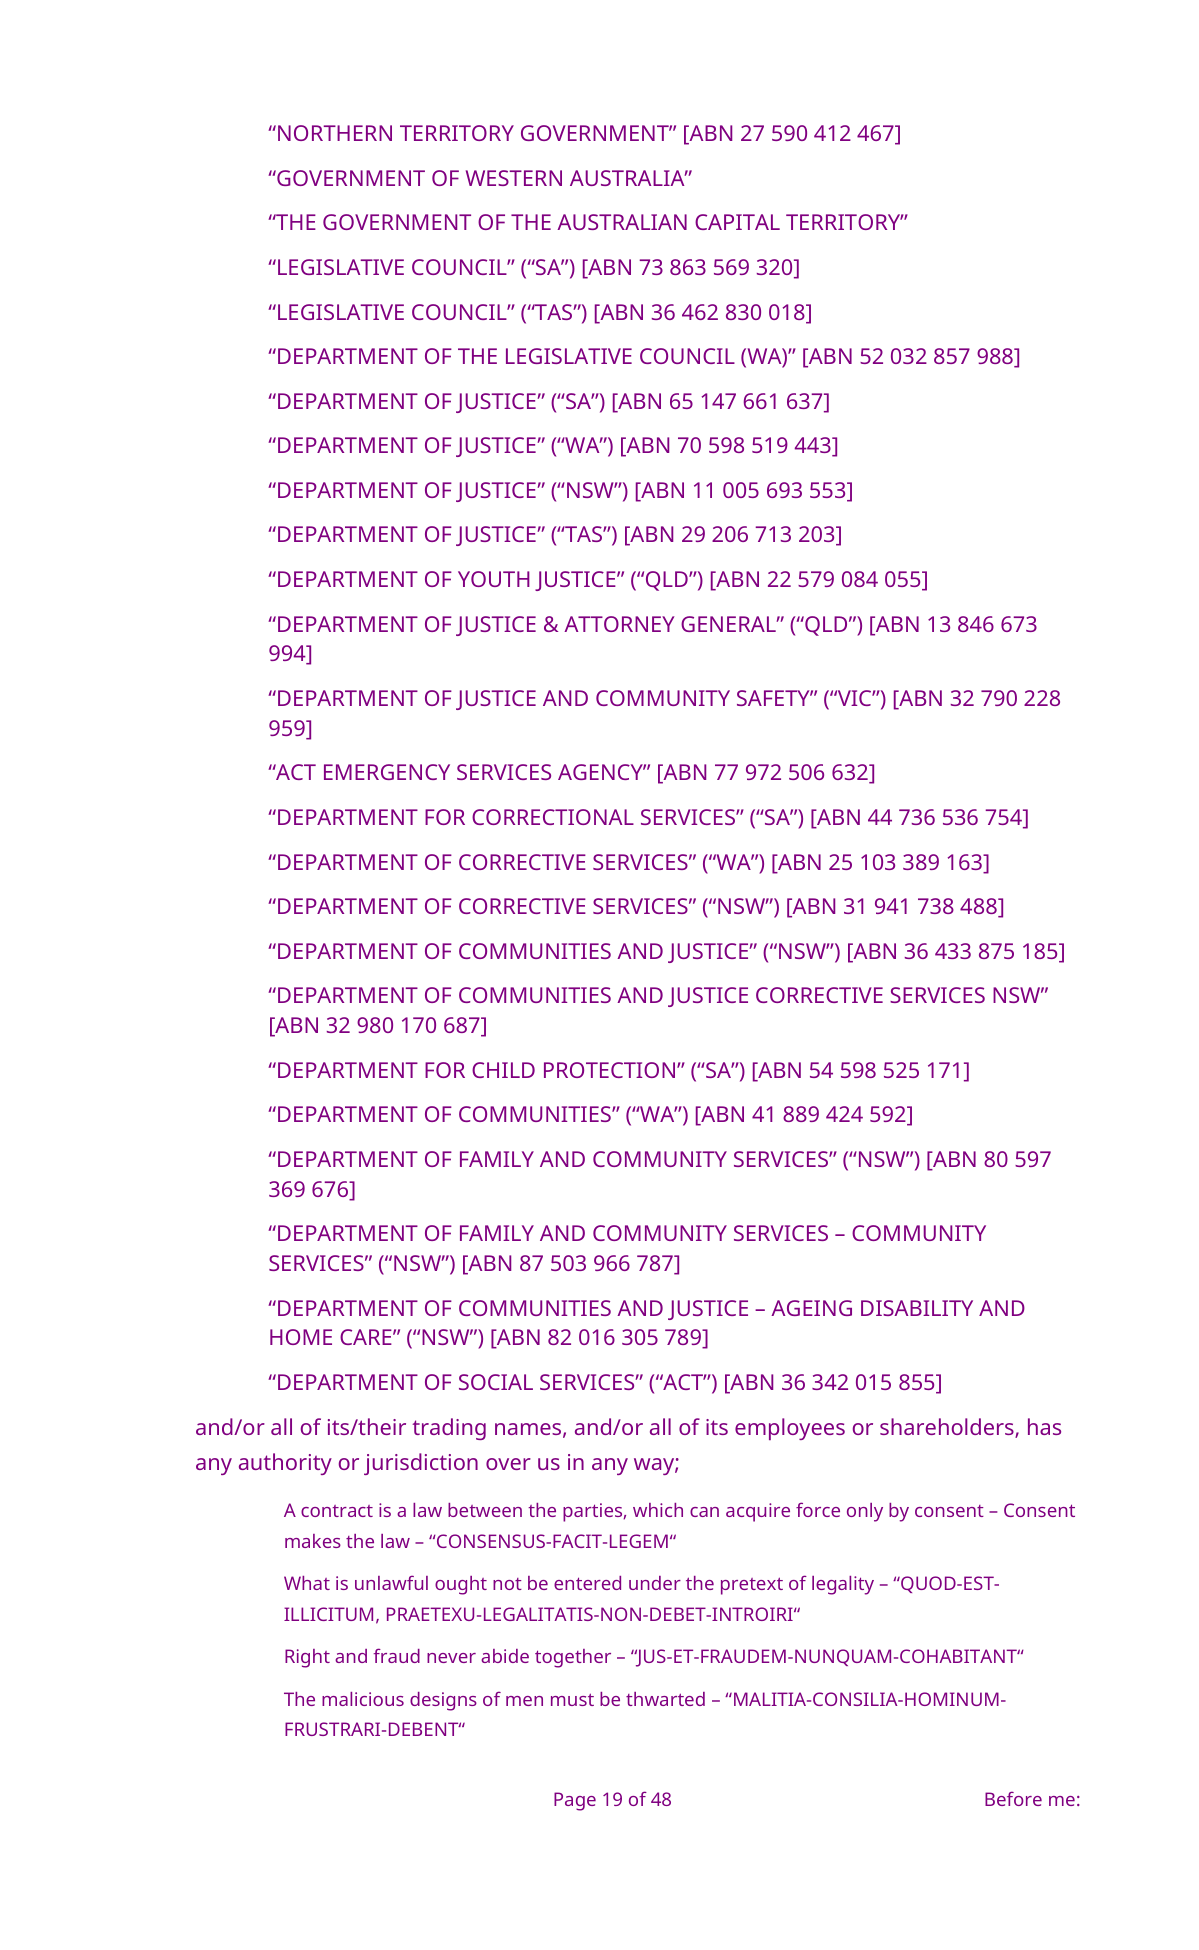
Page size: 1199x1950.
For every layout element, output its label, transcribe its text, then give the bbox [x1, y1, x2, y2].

list “DEPARTMENT OF FAMILY AND COMMUNITY SERVICES – COMMUNITY SERVICES” (“NSW”) [ABN 87 503 966 787] [268, 1218, 1081, 1278]
list “GOVERNMENT OF WESTERN AUSTRALIA” [268, 163, 1081, 192]
list “DEPARTMENT OF COMMUNITIES AND JUSTICE CORRECTIVE SERVICES NSW” [ABN 32 980 170 687] [268, 980, 1081, 1040]
list “DEPARTMENT OF JUSTICE AND COMMUNITY SAFETY” (“VIC”) [ABN 32 790 228 959] [268, 683, 1081, 742]
list “DEPARTMENT OF COMMUNITIES AND JUSTICE” (“NSW”) [ABN 36 433 875 185] [268, 936, 1081, 965]
text Right and fraud never abide together – “JUS-ET-FRAUDEM-NUNQUAM-COHABITANT“ [283, 1644, 1081, 1669]
text A contract is a law between the parties, which can acquire force only by consent – Consent makes the law – “CONSENSUS-FACIT-LEGEM“ [283, 1498, 1081, 1554]
list “DEPARTMENT OF THE LEGISLATIVE COUNCIL (WA)” [ABN 52 032 857 988] [268, 341, 1081, 371]
list “DEPARTMENT OF COMMUNITIES” (“WA”) [ABN 41 889 424 592] [268, 1099, 1081, 1129]
list “DEPARTMENT FOR CORRECTIONAL SERVICES” (“SA”) [ABN 44 736 536 754] [268, 802, 1081, 832]
list “DEPARTMENT OF JUSTICE” (“SA”) [ABN 65 147 661 637] [268, 386, 1081, 415]
list “DEPARTMENT OF JUSTICE” (“WA”) [ABN 70 598 519 443] [268, 430, 1081, 460]
list “DEPARTMENT OF JUSTICE” (“TAS”) [ABN 29 206 713 203] [268, 519, 1081, 549]
text What is unlawful ought not be entered under the pretext of legality – “QUOD-EST-ILLICITUM, PRAETEXU-LEGALITATIS-NON-DEBET-INTROIRI“ [283, 1571, 1081, 1627]
list “DEPARTMENT OF JUSTICE & ATTORNEY GENERAL” (“QLD”) [ABN 13 846 673 994] [268, 608, 1081, 668]
list “DEPARTMENT OF YOUTH JUSTICE” (“QLD”) [ABN 22 579 084 055] [268, 564, 1081, 594]
list “DEPARTMENT OF SOCIAL SERVICES” (“ACT”) [ABN 36 342 015 855] [268, 1367, 1081, 1397]
list “DEPARTMENT OF CORRECTIVE SERVICES” (“NSW”) [ABN 31 941 738 488] [268, 891, 1081, 921]
list “NORTHERN TERRITORY GOVERNMENT” [ABN 27 590 412 467] [268, 118, 1081, 148]
text The malicious designs of men must be thwarted – “MALITIA-CONSILIA-HOMINUM-FRUSTRARI-DEBENT“ [283, 1686, 1081, 1742]
text and/or all of its/their trading names, and/or all of its employees or shareholders, has any authority or jurisdiction over us in any way; [195, 1411, 1081, 1477]
list “LEGISLATIVE COUNCIL” (“SA”) [ABN 73 863 569 320] [268, 252, 1081, 282]
list “DEPARTMENT OF FAMILY AND COMMUNITY SERVICES” (“NSW”) [ABN 80 597 369 676] [268, 1144, 1081, 1203]
list “LEGISLATIVE COUNCIL” (“TAS”) [ABN 36 462 830 018] [268, 296, 1081, 326]
list “THE GOVERNMENT OF THE AUSTRALIAN CAPITAL TERRITORY” [268, 207, 1081, 237]
list “DEPARTMENT OF COMMUNITIES AND JUSTICE – AGEING DISABILITY AND HOME CARE” (“NSW”) [ABN 82 016 305 789] [268, 1292, 1081, 1352]
list “DEPARTMENT FOR CHILD PROTECTION” (“SA”) [ABN 54 598 525 171] [268, 1054, 1081, 1084]
list “DEPARTMENT OF CORRECTIVE SERVICES” (“WA”) [ABN 25 103 389 163] [268, 846, 1081, 876]
list “DEPARTMENT OF JUSTICE” (“NSW”) [ABN 11 005 693 553] [268, 475, 1081, 504]
list “ACT EMERGENCY SERVICES AGENCY” [ABN 77 972 506 632] [268, 757, 1081, 787]
